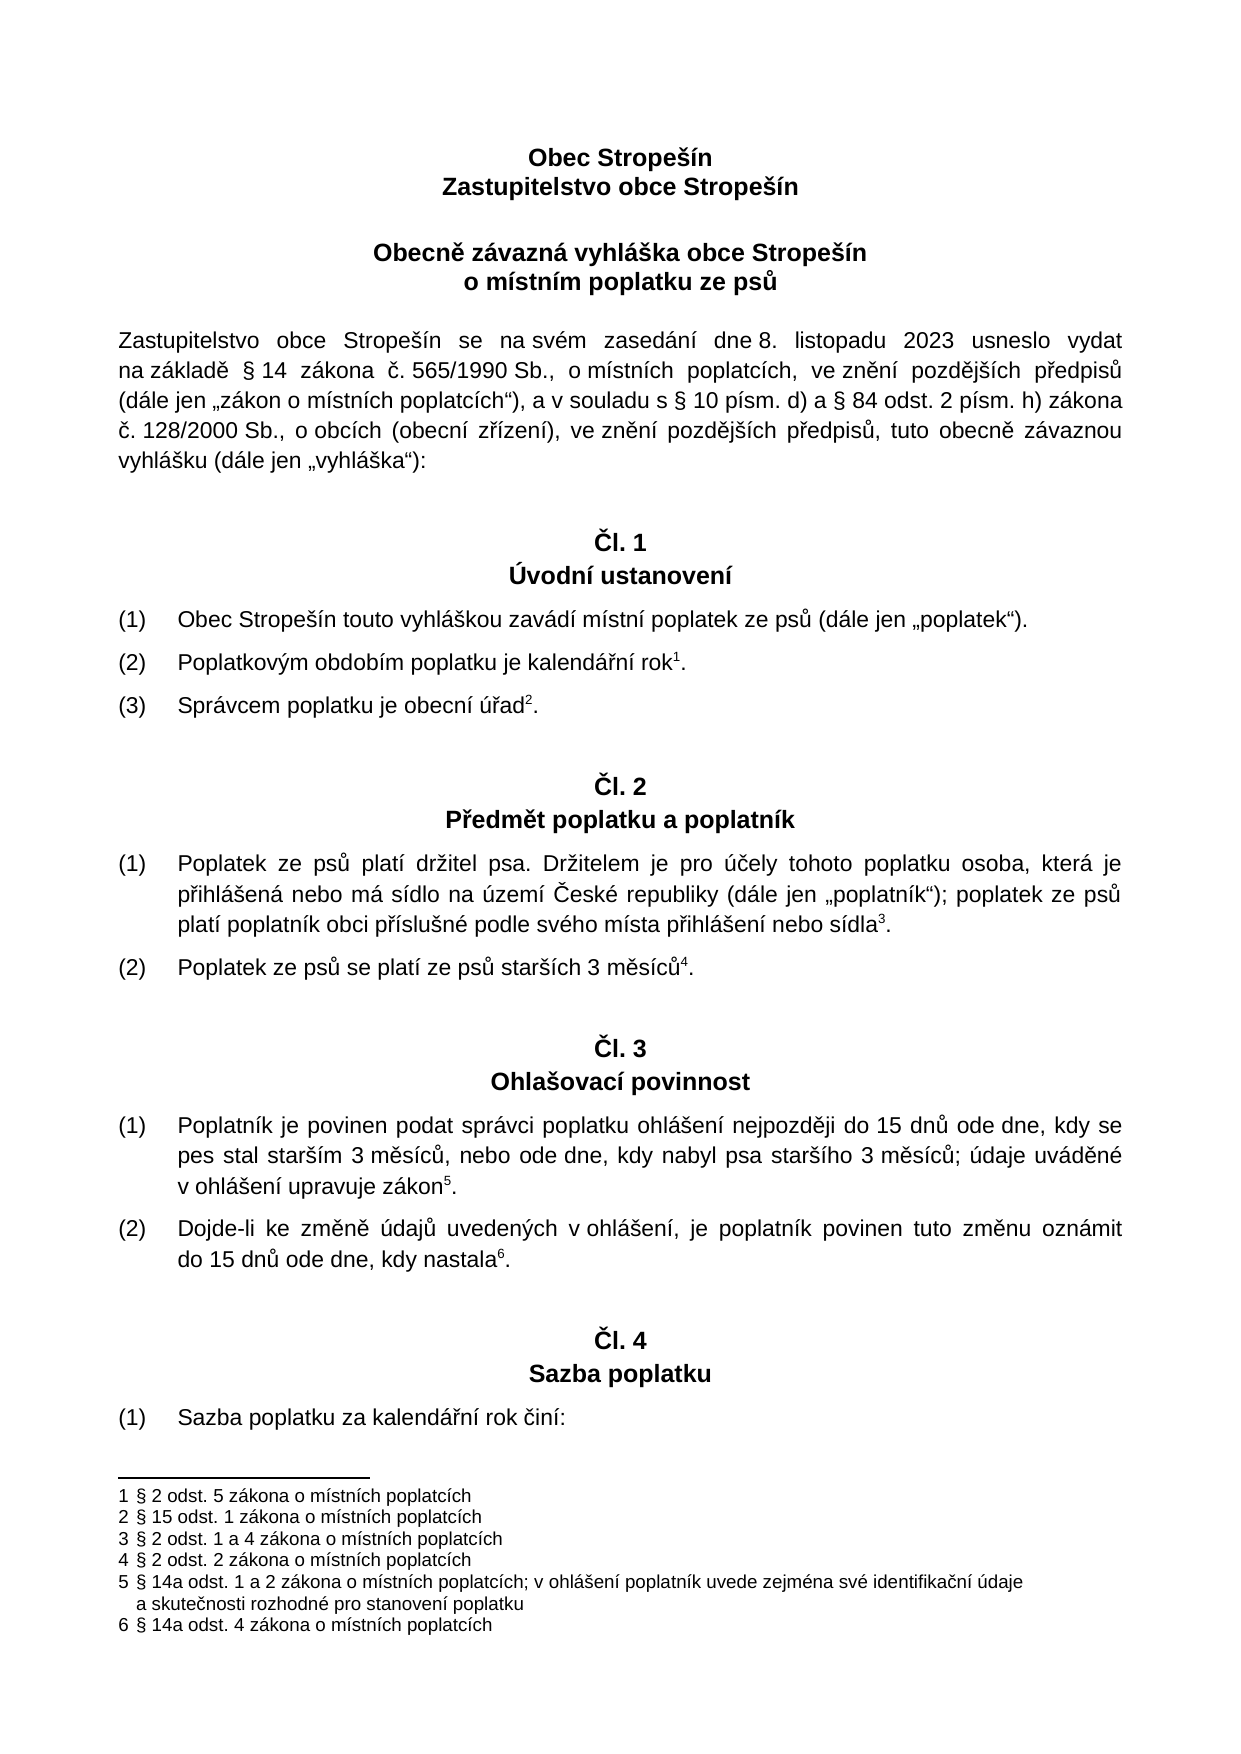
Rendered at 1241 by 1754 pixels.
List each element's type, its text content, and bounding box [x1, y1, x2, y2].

list Dojde-li ke změně údajů uvedených v ohlášení, je poplatník povinen tuto změnu oznámit do 15 dnů ode dne, kdy nastala. [118, 1215, 1122, 1272]
list Poplatník je povinen podat správci poplatku ohlášení nejpozději do 15 dnů ode dne, kdy se pes stal starším 3 měsíců, nebo ode dne, kdy nabyl psa staršího 3 měsíců; údaje uváděné v ohlášení upravuje zákon. [118, 1112, 1122, 1199]
list § 2 odst. 1 a 4 zákona o místních poplatcích [118, 1528, 1122, 1549]
text Zastupitelstvo obce Stropešín se na svém zasedání dne 8. listopadu 2023 usneslo vydat na základě § 14 zákona č. 565/1990 Sb., o místních poplatcích, ve znění pozdějších předpisů (dále jen „zákon o místních poplatcích“), a v souladu s § 10 písm. d) a § 84 odst. 2 písm. h) zákona č. 128/2000 Sb., o obcích (obecní zřízení), ve znění pozdějších předpisů, tuto obecně závaznou vyhlášku (dále jen „vyhláška“): [118, 327, 1122, 474]
subtitle Obecně závazná vyhláška obce Stropešín o místním poplatku ze psů [118, 238, 1122, 295]
list Správcem poplatku je obecní úřad. [118, 692, 1122, 718]
list Poplatkovým obdobím poplatku je kalendářní rok. [118, 649, 1122, 675]
list § 15 odst. 1 zákona o místních poplatcích [118, 1506, 1122, 1528]
list § 14a odst. 1 a 2 zákona o místních poplatcích; v ohlášení poplatník uvede zejména své identifikační údaje a skutečnosti rozhodné pro stanovení poplatku [118, 1571, 1122, 1614]
subtitle Čl. 1 Úvodní ustanovení [118, 528, 1122, 589]
list Poplatek ze psů platí držitel psa. Držitelem je pro účely tohoto poplatku osoba, která je přihlášená nebo má sídlo na území České republiky (dále jen „poplatník“); poplatek ze psů platí poplatník obci příslušné podle svého místa přihlášení nebo sídla. [118, 850, 1122, 937]
list Obec Stropešín touto vyhláškou zavádí místní poplatek ze psů (dále jen „poplatek“). [118, 606, 1122, 633]
subtitle Čl. 4 Sazba poplatku [118, 1326, 1122, 1388]
list Sazba poplatku za kalendářní rok činí: [118, 1404, 1122, 1431]
subtitle Čl. 2 Předmět poplatku a poplatník [118, 772, 1122, 834]
list § 2 odst. 5 zákona o místních poplatcích [118, 1484, 1122, 1506]
list Poplatek ze psů se platí ze psů starších 3 měsíců. [118, 953, 1122, 980]
title Obec Stropešín Zastupitelstvo obce Stropešín [118, 143, 1122, 201]
subtitle Čl. 3 Ohlašovací povinnost [118, 1034, 1122, 1096]
list § 14a odst. 4 zákona o místních poplatcích [118, 1614, 1122, 1635]
list § 2 odst. 2 zákona o místních poplatcích [118, 1549, 1122, 1571]
